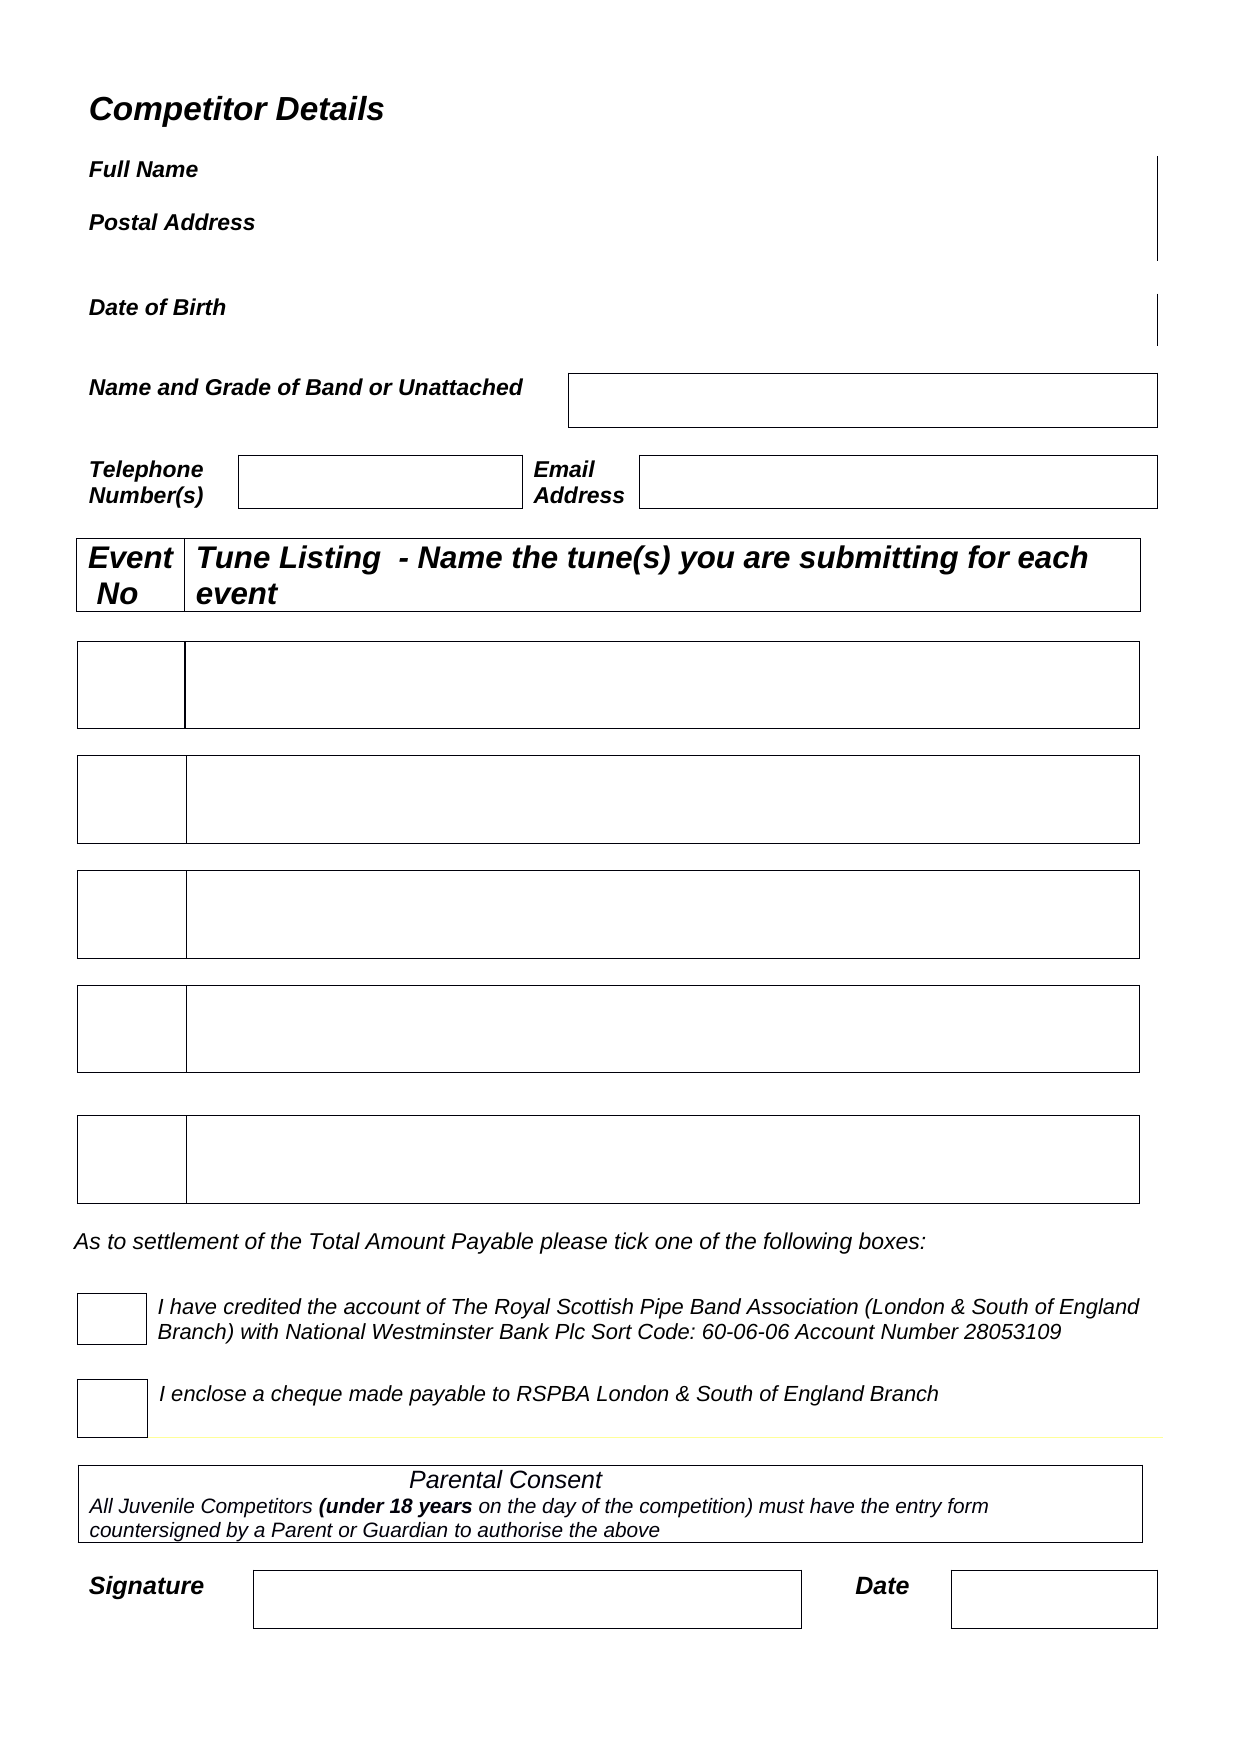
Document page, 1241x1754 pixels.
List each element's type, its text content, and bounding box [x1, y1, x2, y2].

table_header I enclose a cheque made payable to RSPBA London & South of England Branch [148, 1379, 1163, 1437]
table_header [186, 642, 1139, 728]
table_cell Name and Grade of Band or Unattached [78, 373, 568, 427]
table_header Telephone Number(s) [78, 455, 238, 508]
table_header Competitor Details [78, 89, 1157, 127]
table_cell Date of Birth [78, 294, 1157, 346]
table_header [187, 986, 1139, 1072]
table_header [254, 1571, 801, 1628]
table_header I have credited the account of The Royal Scottish Pipe Band Association (London & South of England Branch) with National Westminster Bank Plc Sort Code: 60-06-06 Account Number 28053109 [147, 1293, 1163, 1344]
table_header [78, 986, 186, 1072]
table_cell [78, 346, 1157, 372]
table_header Date [802, 1570, 951, 1628]
table_header [78, 642, 184, 728]
table_cell [78, 1116, 186, 1203]
table_header Email Address [523, 455, 639, 508]
table_header [640, 456, 1157, 508]
table_header [239, 456, 522, 508]
table_cell [78, 1073, 187, 1115]
subtitle As to settlement of the Total Amount Payable please tick one of the following boxes: [74, 1228, 1166, 1254]
table_cell [187, 1116, 1139, 1203]
table_header Parental Consent All Juvenile Competitors (under 18 years on the day of the competition) must have the entry form countersigned by a Parent or Guardian to authorise the above [79, 1466, 1142, 1542]
table_header [78, 1380, 147, 1437]
table_cell [569, 374, 1157, 427]
table_header [78, 871, 186, 957]
table_header Tune Listing - Name the tune(s) you are submitting for each event [185, 539, 1140, 611]
table_cell [187, 1073, 1139, 1115]
table_header [78, 756, 186, 843]
table_header [78, 1294, 146, 1344]
table_header Event No [77, 539, 184, 611]
table_header [187, 756, 1139, 843]
table_header [187, 871, 1139, 957]
table_cell Postal Address [78, 209, 1157, 261]
table_cell [78, 261, 1157, 293]
table_header [952, 1571, 1157, 1628]
table_header Signature [78, 1570, 253, 1628]
table_cell Full Name [78, 156, 1157, 208]
table_cell [78, 127, 1157, 156]
